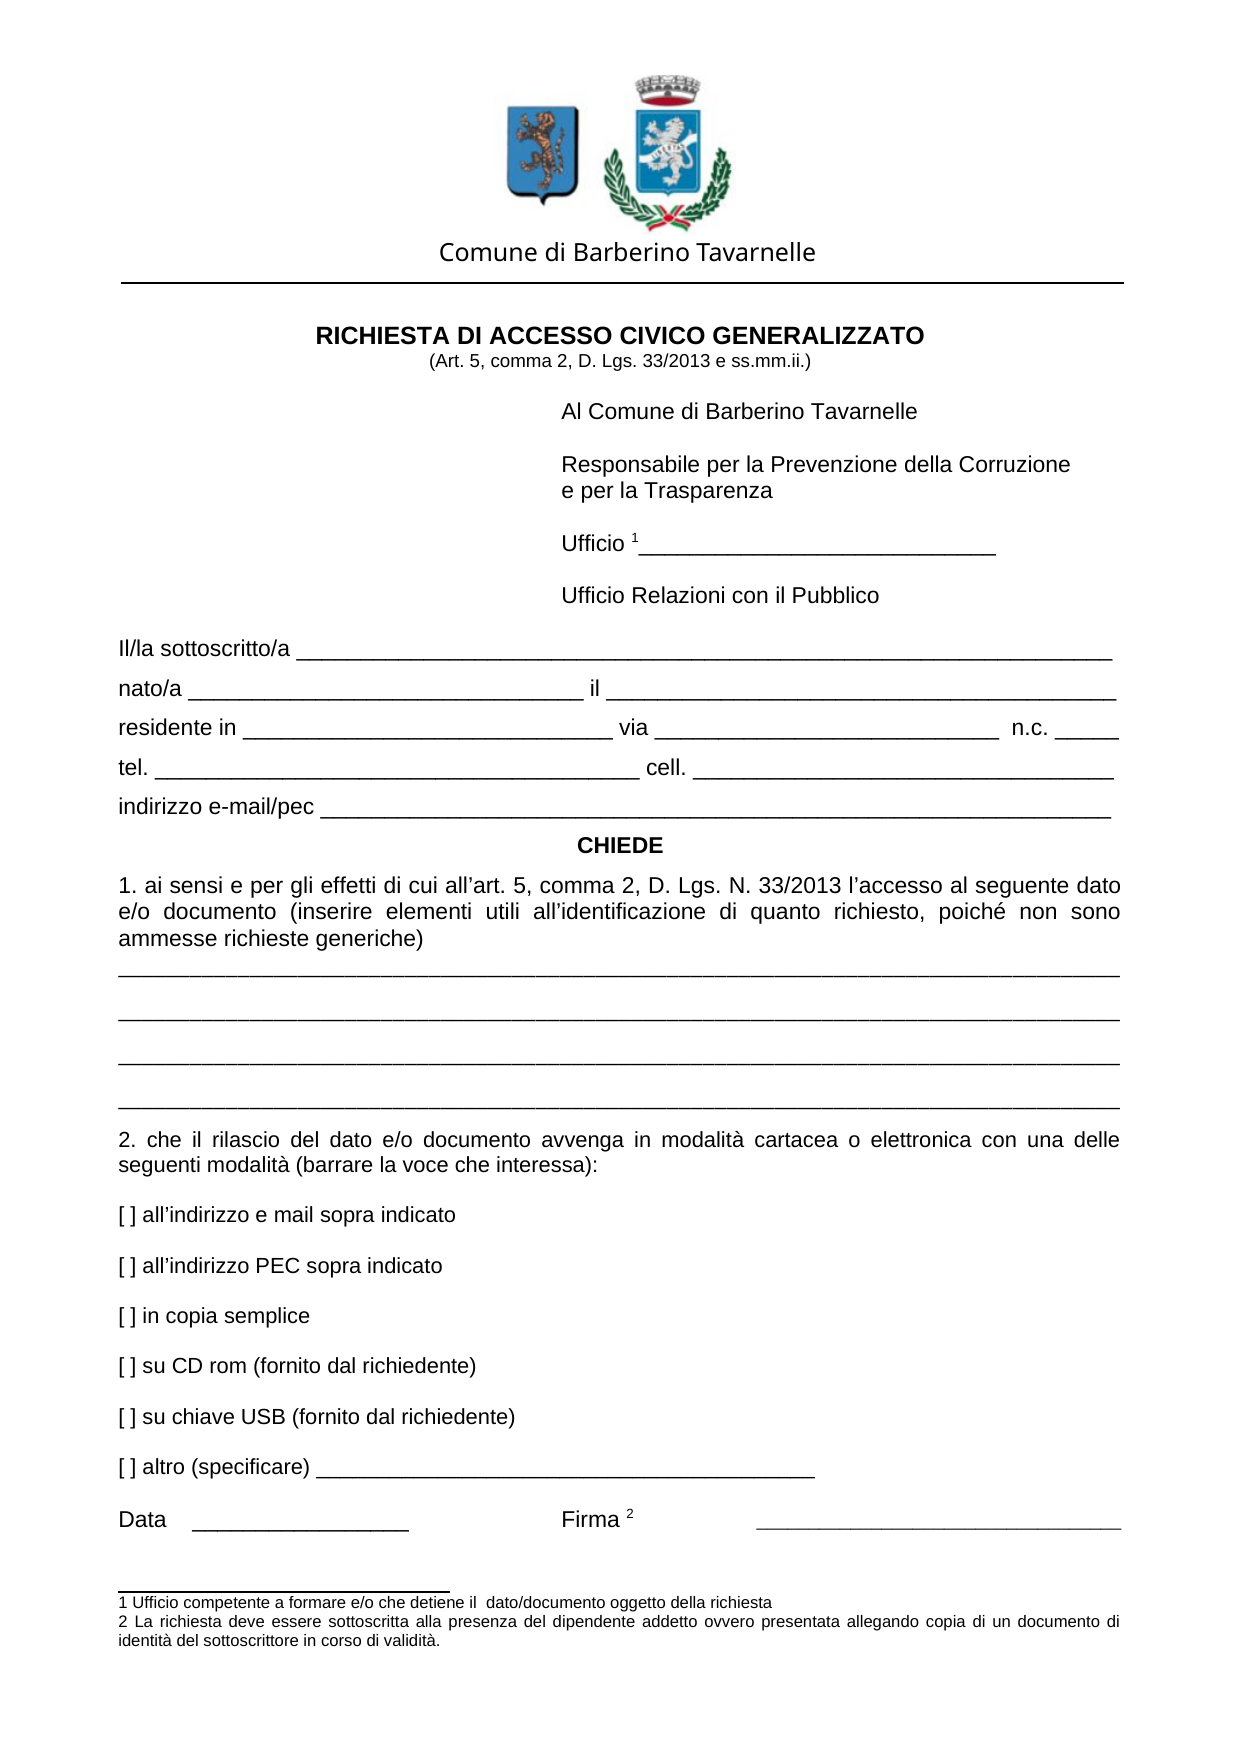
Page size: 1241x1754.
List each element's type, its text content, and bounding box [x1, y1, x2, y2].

text CHIEDE [118, 832, 1122, 859]
text Al Comune di Barberino Tavarnelle [118, 398, 1122, 424]
text [ ] all’indirizzo e mail sopra indicato [118, 1177, 1122, 1227]
text e per la Trasparenza [118, 477, 1122, 503]
text residente in _____________________________ via ___________________________ n.c. _____ [118, 714, 1122, 740]
text nato/a _______________________________ il ________________________________________ [118, 674, 1122, 701]
text RICHIESTA DI ACCESSO CIVICO GENERALIZZATO [118, 321, 1122, 350]
text 2. che il rilascio del dato e/o documento avvenga in modalità cartacea o elettronica con una delle seguenti modalità (barrare la voce che interessa): [118, 1126, 1122, 1177]
text Data _________________ Firma ___________________________________ [118, 1506, 1122, 1532]
text Ufficio competente a formare e/o che detiene il dato/documento oggetto della richiesta [118, 1592, 1122, 1612]
text Ufficio ____________________________ [118, 530, 1122, 556]
text [ ] all’indirizzo PEC sopra indicato [118, 1227, 1122, 1278]
text La richiesta deve essere sottoscritta alla presenza del dipendente addetto ovvero presentata allegando copia di un documento di identità del sottoscrittore in corso di validità. [118, 1612, 1122, 1650]
text [ ] su chiave USB (fornito dal richiedente) [118, 1404, 1122, 1429]
text Ufficio Relazioni con il Pubblico [118, 582, 1122, 609]
text Il/la sottoscritto/a ________________________________________________________________ [118, 635, 1122, 661]
text indirizzo e-mail/pec ______________________________________________________________ [118, 793, 1122, 819]
text Responsabile per la Prevenzione della Corruzione [118, 451, 1122, 477]
text tel. ______________________________________ cell. _________________________________ [118, 753, 1122, 780]
text [ ] in copia semplice [118, 1303, 1122, 1328]
text [ ] altro (specificare) _________________________________________ [118, 1454, 1122, 1479]
text 1. ai sensi e per gli effetti di cui all’art. 5, comma 2, D. Lgs. N. 33/2013 l’accesso al seguente dato e/o documento (inserire elementi utili all’identificazione di quanto richiesto, poiché non sono ammesse richieste generiche) [118, 872, 1122, 951]
text [ ] su CD rom (fornito dal richiedente) [118, 1353, 1122, 1378]
text (Art. 5, comma 2, D. Lgs. 33/2013 e ss.mm.ii.) [118, 350, 1122, 372]
text ________________________________________________________________________________________________________________________________________________________________________________________________________________________________________________________________________________________________________________________________________________ [118, 951, 1122, 1112]
picture [476, 75, 766, 235]
